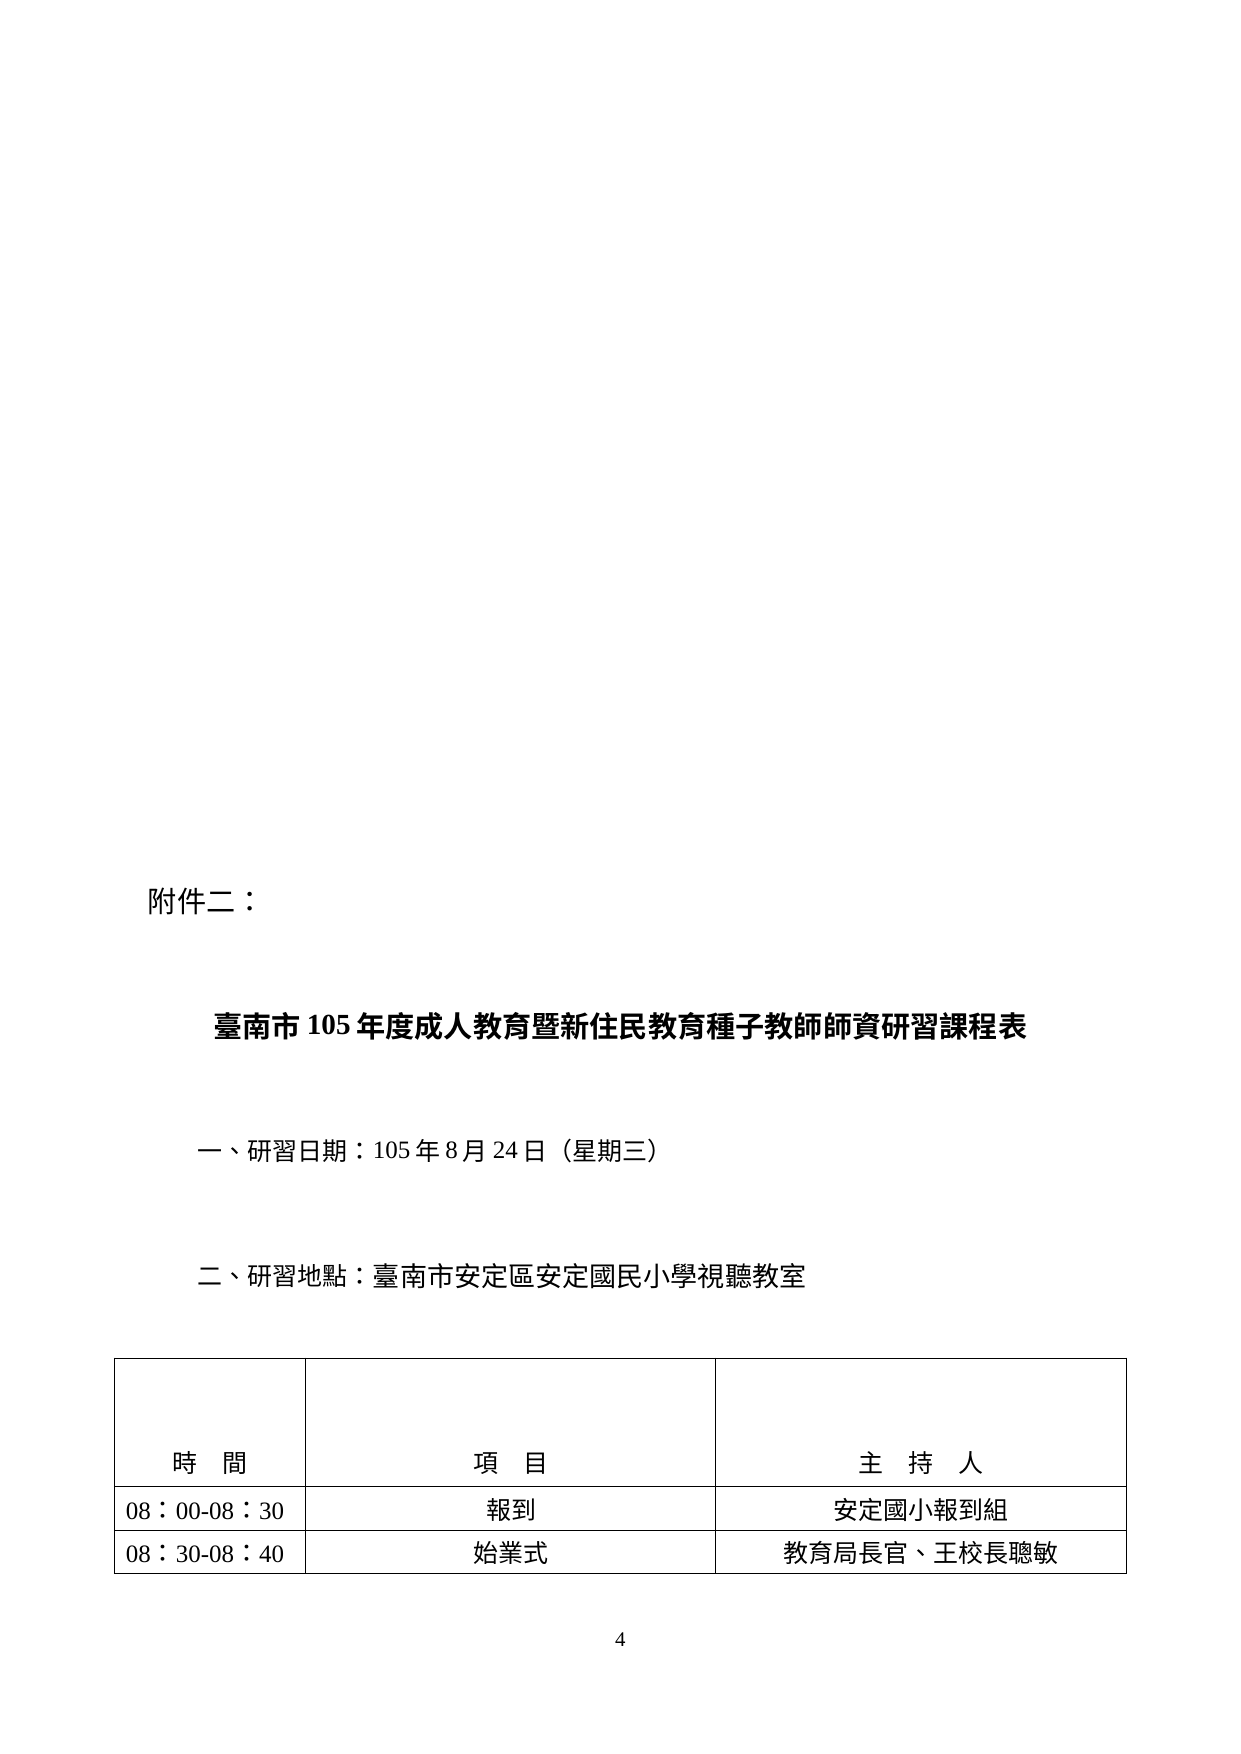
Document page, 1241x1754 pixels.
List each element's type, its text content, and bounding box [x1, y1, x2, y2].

table_cell 08：00-08：30 [115, 1487, 305, 1530]
table_cell 始業式 [306, 1531, 715, 1573]
text 附件二： [148, 858, 1092, 920]
table_cell 報到 [306, 1487, 715, 1530]
table_header 主 持 人 [716, 1359, 1126, 1486]
text 二、研習地點：臺南市安定區安定國民小學視聽教室 [148, 1233, 1092, 1295]
table_header 時 間 [115, 1359, 305, 1486]
table_cell 安定國小報到組 [716, 1487, 1126, 1530]
table_cell 教育局長官、王校長聰敏 [716, 1531, 1126, 1573]
text 一、研習日期：105年8月24日（星期三） [148, 1108, 1092, 1170]
table_cell 08：30-08：40 [115, 1531, 305, 1573]
table_header 項 目 [306, 1359, 715, 1486]
text 臺南市105年度成人教育暨新住民教育種子教師師資研習課程表 [148, 983, 1092, 1045]
